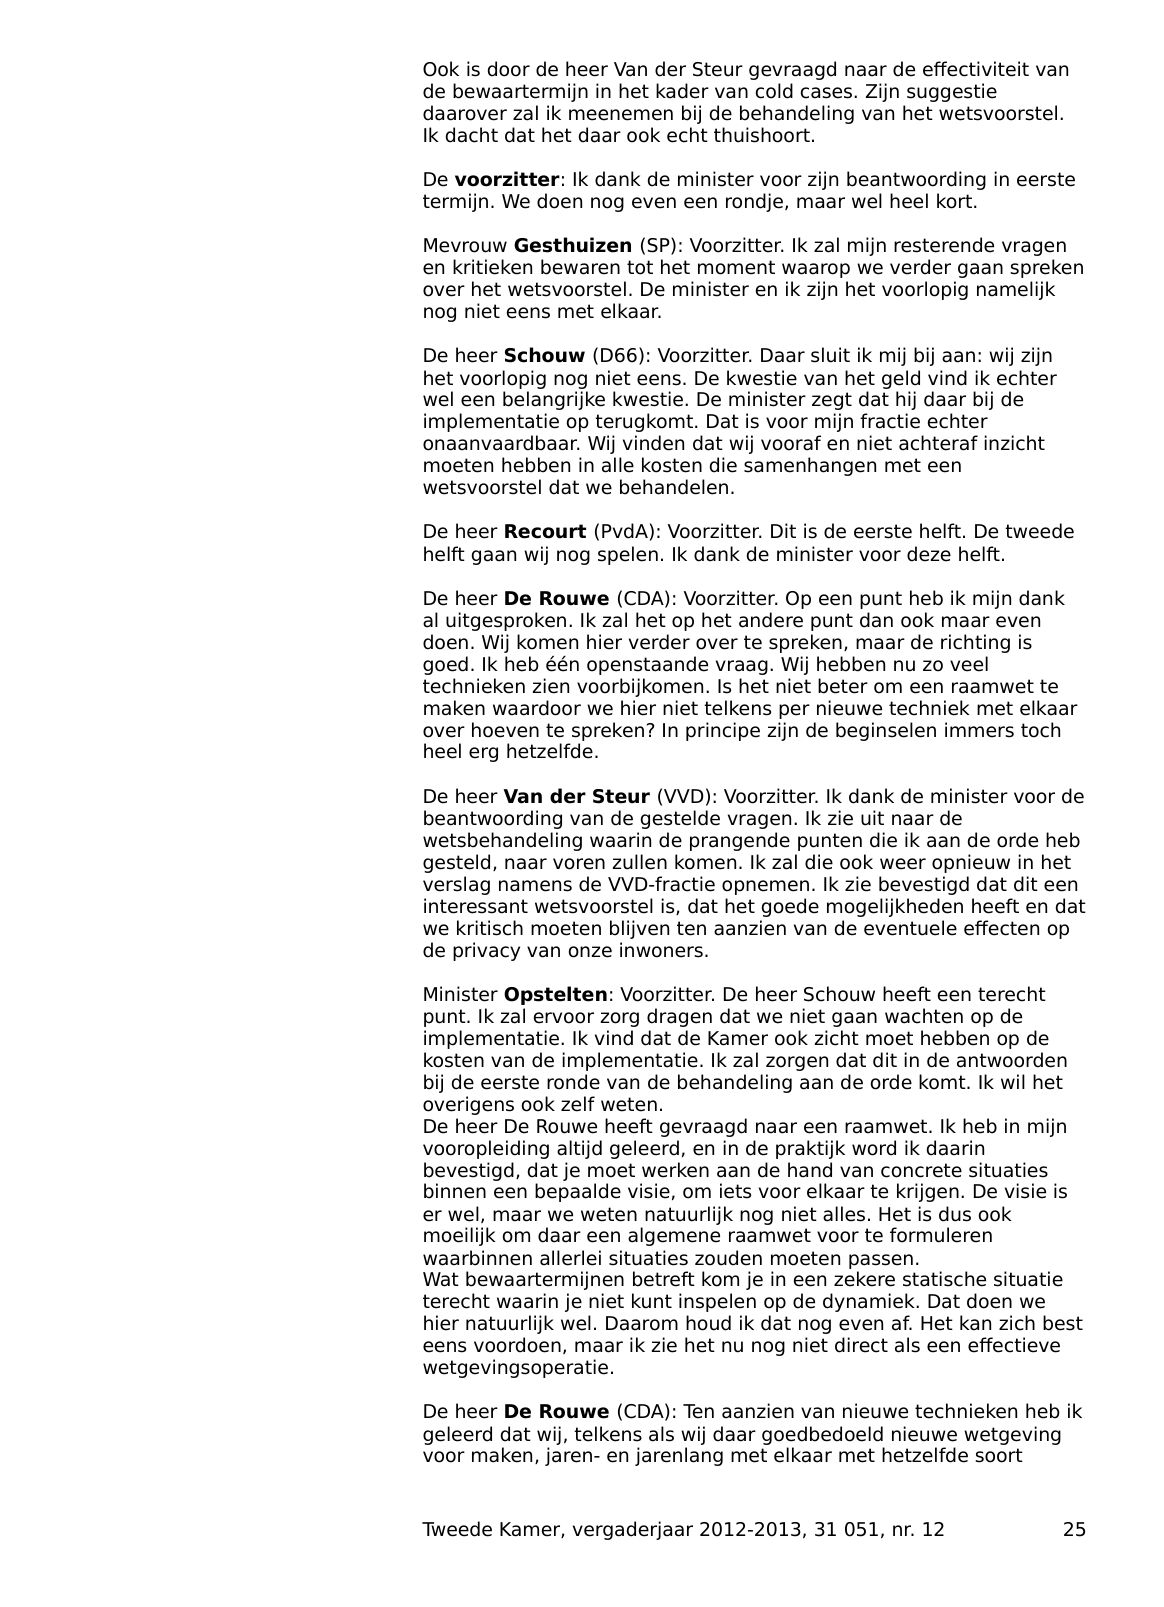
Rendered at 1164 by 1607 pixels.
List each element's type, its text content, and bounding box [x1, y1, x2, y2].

text Mevrouw Gesthuizen (SP): Voorzitter. Ik zal mijn resterende vragen en kritieken bewaren tot het moment waarop we verder gaan spreken over het wetsvoorstel. De minister en ik zijn het voorlopig namelijk nog niet eens met elkaar. [422, 235, 1087, 323]
text Ook is door de heer Van der Steur gevraagd naar de effectiviteit van de bewaartermijn in het kader van cold cases. Zijn suggestie daarover zal ik meenemen bij de behandeling van het wetsvoorstel. Ik dacht dat het daar ook echt thuishoort. [422, 59, 1087, 147]
text De heer Recourt (PvdA): Voorzitter. Dit is de eerste helft. De tweede helft gaan wij nog spelen. Ik dank de minister voor deze helft. [422, 521, 1087, 565]
text De voorzitter: Ik dank de minister voor zijn beantwoording in eerste termijn. We doen nog even een rondje, maar wel heel kort. [422, 169, 1087, 213]
text De heer Van der Steur (VVD): Voorzitter. Ik dank de minister voor de beantwoording van de gestelde vragen. Ik zie uit naar de wetsbehandeling waarin de prangende punten die ik aan de orde heb gesteld, naar voren zullen komen. Ik zal die ook weer opnieuw in het verslag namens de VVD-fractie opnemen. Ik zie bevestigd dat dit een interessant wetsvoorstel is, dat het goede mogelijkheden heeft en dat we kritisch moeten blijven ten aanzien van de eventuele effecten op de privacy van onze inwoners. [422, 786, 1087, 961]
text Wat bewaartermijnen betreft kom je in een zekere statische situatie terecht waarin je niet kunt inspelen op de dynamiek. Dat doen we hier natuurlijk wel. Daarom houd ik dat nog even af. Het kan zich best eens voordoen, maar ik zie het nu nog niet direct als een effectieve wetgevingsoperatie. [422, 1269, 1087, 1379]
text De heer Schouw (D66): Voorzitter. Daar sluit ik mij bij aan: wij zijn het voorlopig nog niet eens. De kwestie van het geld vind ik echter wel een belangrijke kwestie. De minister zegt dat hij daar bij de implementatie op terugkomt. Dat is voor mijn fractie echter onaanvaardbaar. Wij vinden dat wij vooraf en niet achteraf inzicht moeten hebben in alle kosten die samenhangen met een wetsvoorstel dat we behandelen. [422, 345, 1087, 499]
text De heer De Rouwe (CDA): Voorzitter. Op een punt heb ik mijn dank al uitgesproken. Ik zal het op het andere punt dan ook maar even doen. Wij komen hier verder over te spreken, maar de richting is goed. Ik heb één openstaande vraag. Wij hebben nu zo veel technieken zien voorbijkomen. Is het niet beter om een raamwet te maken waardoor we hier niet telkens per nieuwe techniek met elkaar over hoeven te spreken? In principe zijn de beginselen immers toch heel erg hetzelfde. [422, 588, 1087, 763]
text Minister Opstelten: Voorzitter. De heer Schouw heeft een terecht punt. Ik zal ervoor zorg dragen dat we niet gaan wachten op de implementatie. Ik vind dat de Kamer ook zicht moet hebben op de kosten van de implementatie. Ik zal zorgen dat dit in de antwoorden bij de eerste ronde van de behandeling aan de orde komt. Ik wil het overigens ook zelf weten. [422, 984, 1087, 1116]
text De heer De Rouwe heeft gevraagd naar een raamwet. Ik heb in mijn vooropleiding altijd geleerd, en in de praktijk word ik daarin bevestigd, dat je moet werken aan de hand van concrete situaties binnen een bepaalde visie, om iets voor elkaar te krijgen. De visie is er wel, maar we weten natuurlijk nog niet alles. Het is dus ook moeilijk om daar een algemene raamwet voor te formuleren waarbinnen allerlei situaties zouden moeten passen. [422, 1116, 1087, 1269]
text De heer De Rouwe (CDA): Ten aanzien van nieuwe technieken heb ik geleerd dat wij, telkens als wij daar goedbedoeld nieuwe wetgeving voor maken, jaren- en jarenlang met elkaar met hetzelfde soort [422, 1401, 1087, 1467]
